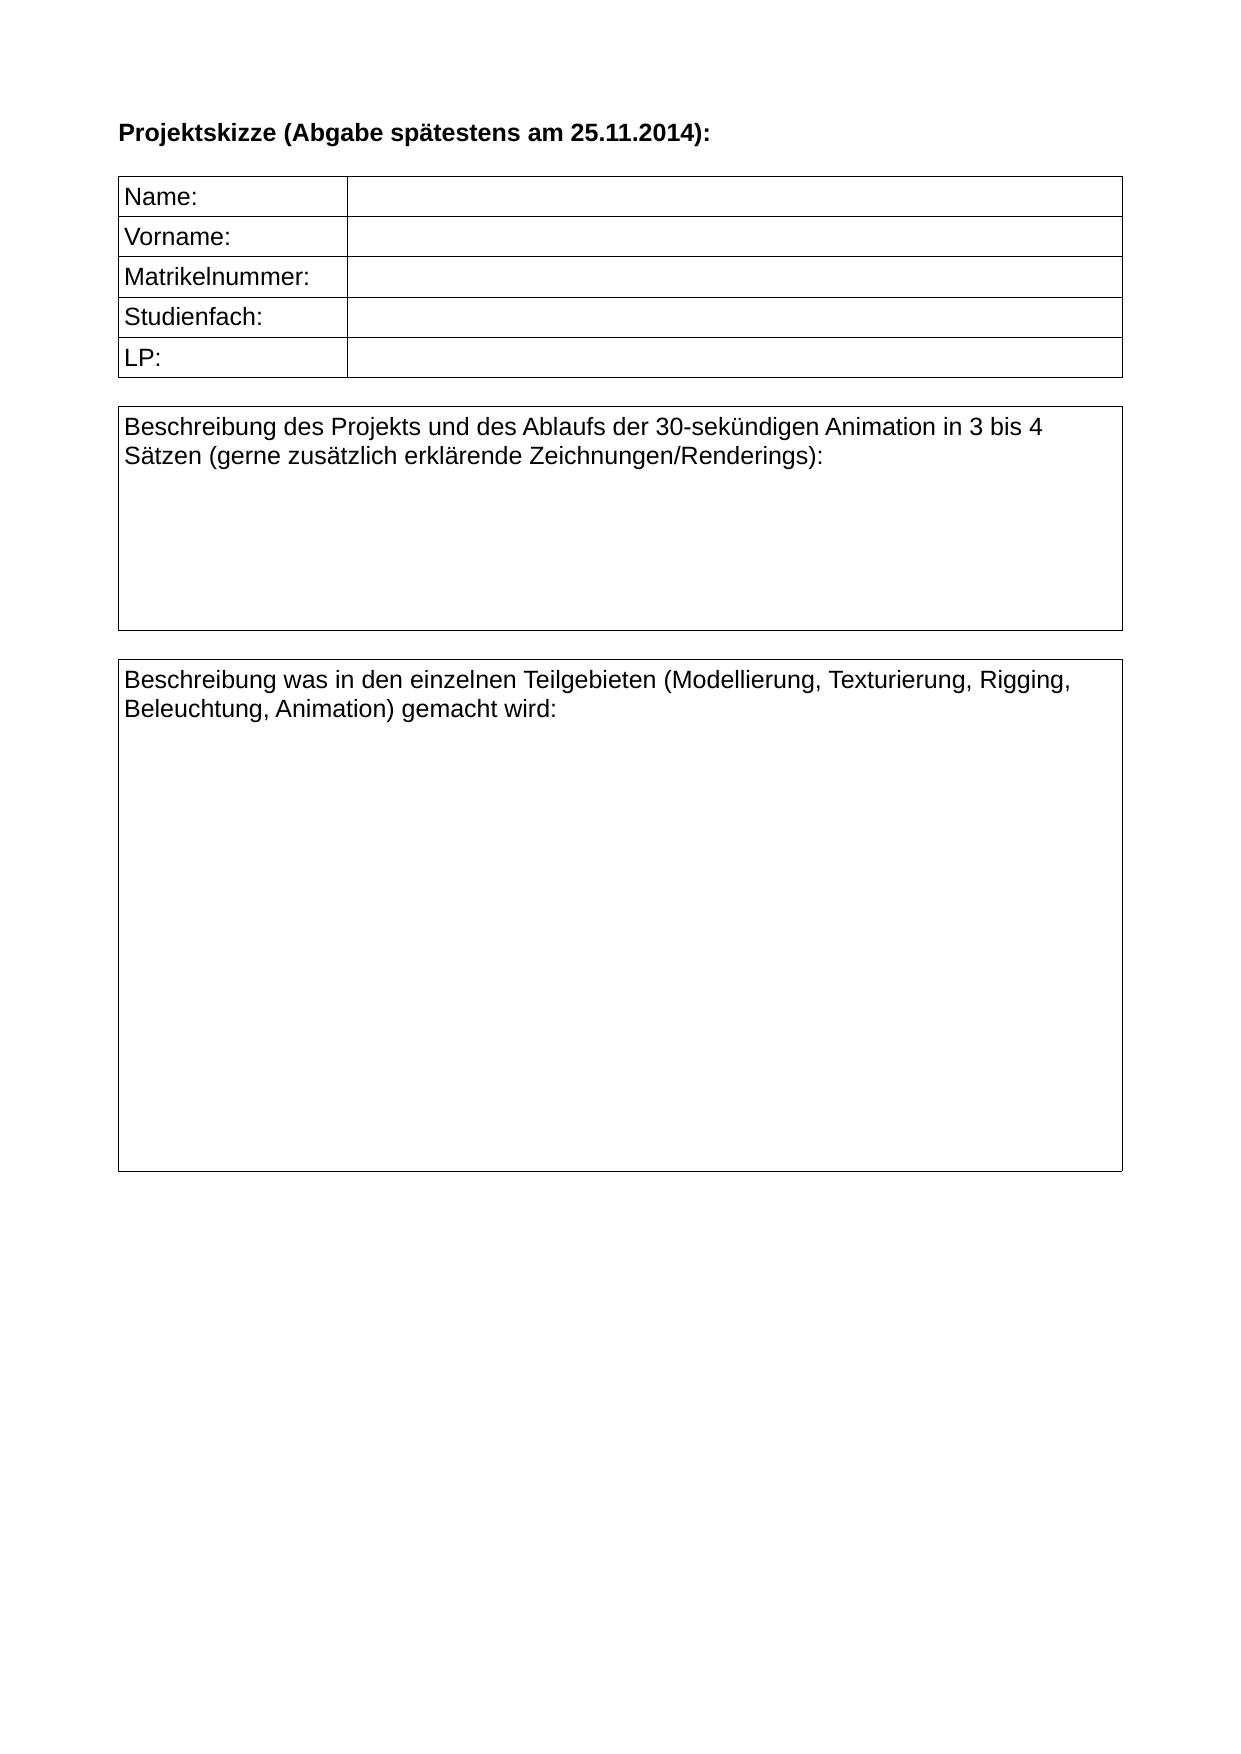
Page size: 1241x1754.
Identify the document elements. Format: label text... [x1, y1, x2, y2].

table_cell Vorname: [119, 217, 347, 256]
table_header Beschreibung was in den einzelnen Teilgebieten (Modellierung, Texturierung, Rigging, Beleuchtung, Animation) gemacht wird: [119, 660, 1122, 728]
table_cell [348, 217, 1122, 256]
text Projektskizze (Abgabe spätestens am 25.11.2014): [118, 118, 1122, 147]
table_cell Studienfach: [119, 298, 347, 337]
table_cell [348, 338, 1122, 377]
table_header [348, 177, 1122, 216]
table_cell Matrikelnummer: [119, 257, 347, 297]
table_header Beschreibung des Projekts und des Ablaufs der 30-sekündigen Animation in 3 bis 4 Sätzen (gerne zusätzlich erklärende Zeichnungen/Renderings): [119, 407, 1122, 475]
table_header Name: [119, 177, 347, 216]
table_cell [119, 728, 1122, 1171]
table_cell LP: [119, 338, 347, 377]
table_cell [348, 298, 1122, 337]
table_cell [348, 257, 1122, 297]
table_cell [119, 475, 1122, 630]
